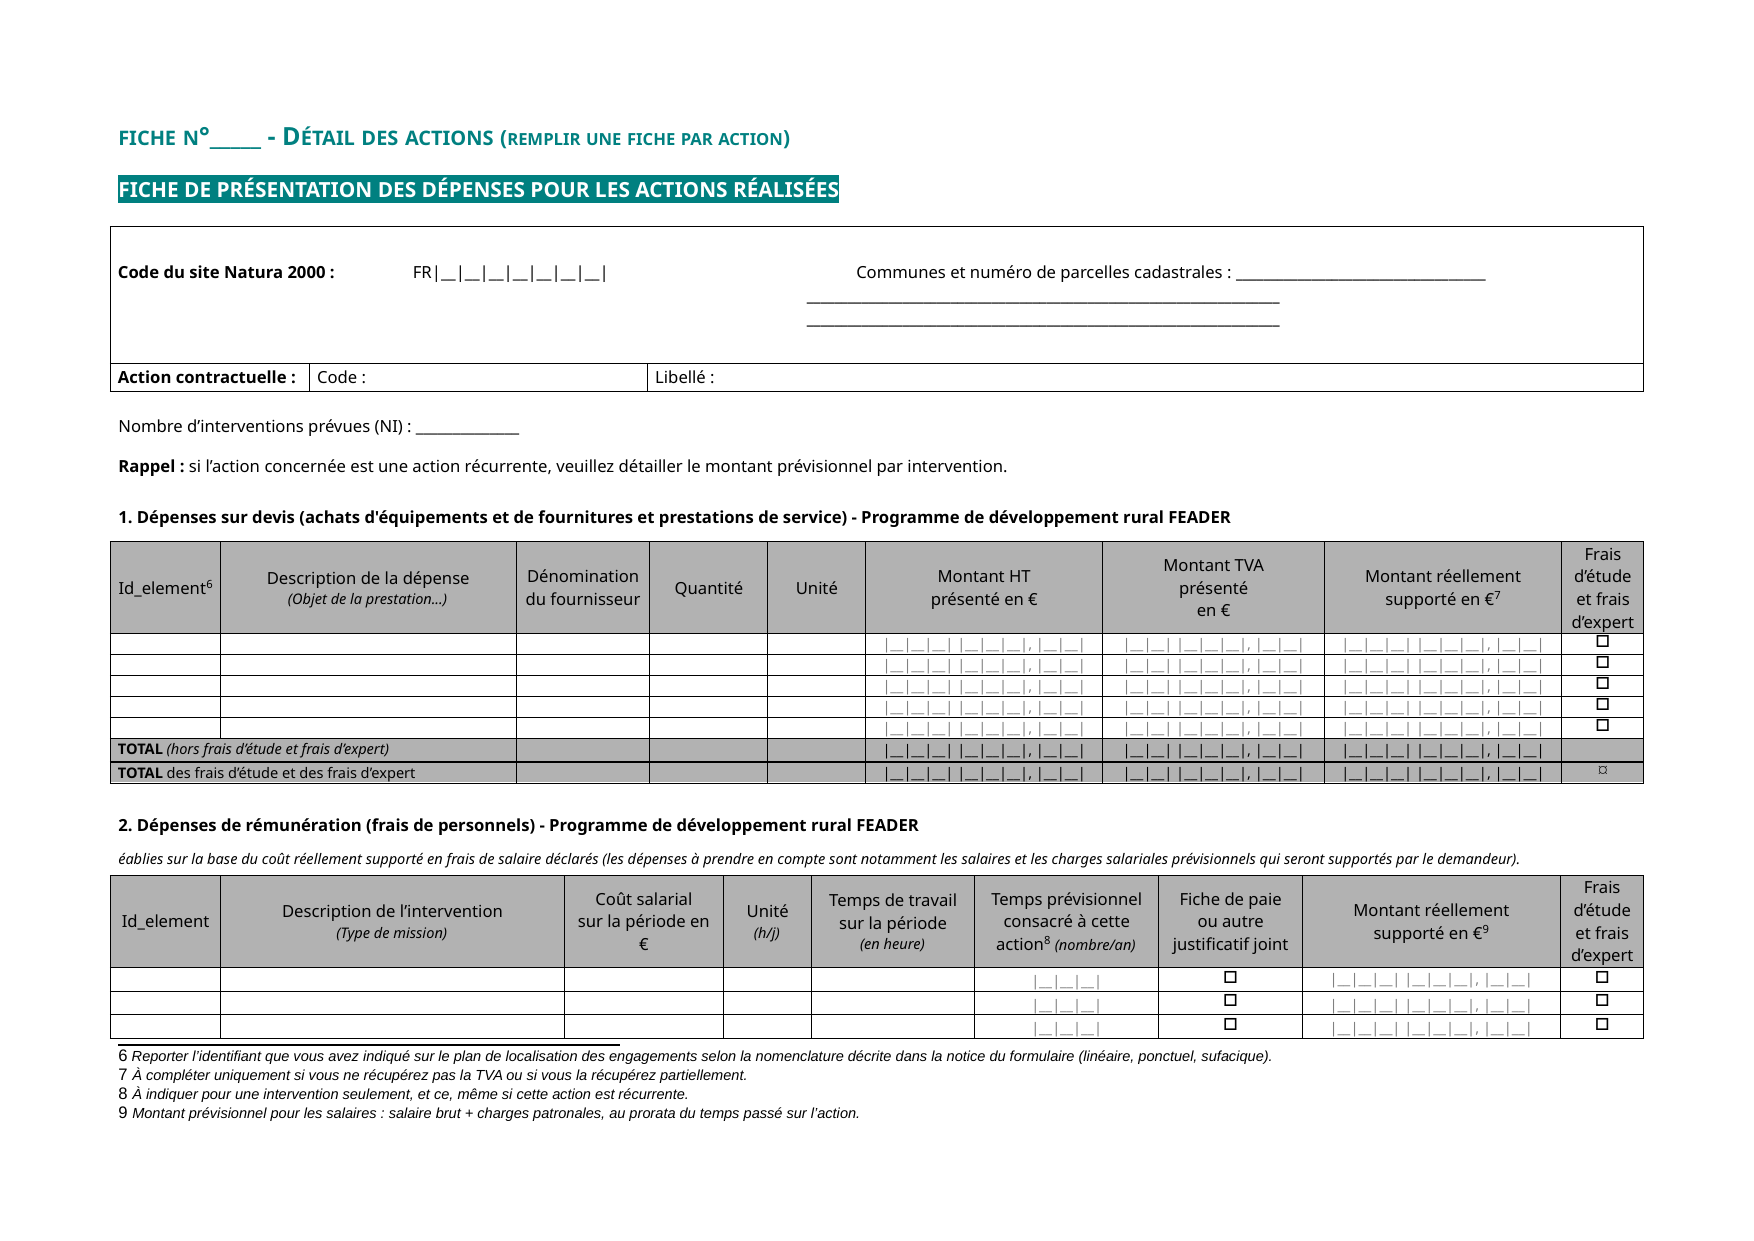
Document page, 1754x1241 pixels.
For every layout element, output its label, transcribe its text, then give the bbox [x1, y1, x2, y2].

table_cell |__|__|__| |__|__|__|, |__|__| [1303, 968, 1560, 991]
table_header Quantité [650, 542, 767, 633]
table_cell [650, 697, 767, 717]
table_header Frais d’étude et frais d’expert [1561, 876, 1643, 967]
table_cell [724, 968, 811, 991]
table_cell [768, 739, 865, 761]
table_cell [565, 968, 723, 991]
table_header Montant HT présenté en € [866, 542, 1102, 633]
table_cell [768, 697, 865, 717]
table_cell [517, 655, 649, 675]
table_cell [812, 992, 974, 1014]
text fiche n°_____ - Détail des actions (remplir une fiche par action) [118, 118, 1636, 152]
table_cell [650, 763, 767, 782]
table_cell |__|__| |__|__|__|, |__|__| [1103, 676, 1324, 696]
table_cell  [1561, 1015, 1643, 1038]
table_header Montant réellement supporté en € [1303, 876, 1560, 967]
table_header Unité (h/j) [724, 876, 811, 967]
text 1. Dépenses sur devis (achats d'équipements et de fournitures et prestations de service) - Programme de développement rural FEADER [118, 506, 1636, 529]
table_cell TOTAL (hors frais d’étude et frais d’expert) [111, 739, 516, 761]
table_header Frais d’étude et frais d’expert [1562, 542, 1643, 633]
table_header Temps prévisionnel consacré à cette action (nombre/an) [975, 876, 1158, 967]
table_cell [565, 1015, 723, 1038]
table_cell [650, 676, 767, 696]
table_cell  [1562, 655, 1643, 675]
table_header Description de la dépense (Objet de la prestation...) [221, 542, 516, 633]
table_cell |__|__|__| [975, 968, 1158, 991]
table_cell  [1562, 676, 1643, 696]
table_cell |__|__|__| |__|__|__|, |__|__| [1325, 718, 1561, 738]
table_cell |__|__|__| |__|__|__|, |__|__| [866, 676, 1102, 696]
table_cell [517, 634, 649, 654]
table_cell |__|__| |__|__|__|, |__|__| [1103, 634, 1324, 654]
table_cell |__|__|__| |__|__|__|, |__|__| [866, 718, 1102, 738]
table_header Temps de travail sur la période (en heure) [812, 876, 974, 967]
table_cell |__|__| |__|__|__|, |__|__| [1103, 739, 1324, 761]
table_cell [111, 992, 220, 1014]
table_cell [221, 718, 516, 738]
table_cell [768, 634, 865, 654]
table_cell  [1562, 763, 1643, 782]
table_cell Libellé : [648, 364, 1643, 391]
table_header Description de l’intervention (Type de mission) [221, 876, 564, 967]
table_header Coût salarial sur la période en € [565, 876, 723, 967]
table_cell [111, 655, 220, 675]
table_cell [768, 763, 865, 782]
table_cell [221, 676, 516, 696]
table_cell |__|__|__| |__|__|__|, |__|__| [1303, 1015, 1560, 1038]
table_cell [221, 655, 516, 675]
table_cell |__|__| |__|__|__|, |__|__| [1103, 763, 1324, 782]
table_cell [768, 718, 865, 738]
table_cell  [1562, 634, 1643, 654]
table_cell [221, 992, 564, 1014]
table_cell |__|__|__| |__|__|__|, |__|__| [1325, 697, 1561, 717]
table_cell [650, 634, 767, 654]
table_cell [111, 634, 220, 654]
table_header Montant TVA présenté en € [1103, 542, 1324, 633]
table_cell |__|__|__| |__|__|__|, |__|__| [866, 655, 1102, 675]
table_cell |__|__|__| |__|__|__|, |__|__| [866, 739, 1102, 761]
table_cell [724, 992, 811, 1014]
table_cell [111, 1015, 220, 1038]
table_header Unité [768, 542, 865, 633]
table_cell  [1561, 992, 1643, 1014]
table_cell |__|__| |__|__|__|, |__|__| [1103, 718, 1324, 738]
table_cell |__|__|__| |__|__|__|, |__|__| [1325, 676, 1561, 696]
table_cell [517, 739, 649, 761]
table_cell |__|__|__| |__|__|__|, |__|__| [1303, 992, 1560, 1014]
table_cell [517, 676, 649, 696]
table_cell |__|__|__| |__|__|__|, |__|__| [1325, 763, 1561, 782]
table_cell |__|__|__| |__|__|__|, |__|__| [866, 763, 1102, 782]
table_header Code du site Natura 2000 : FR|__|__|__|__|__|__|__| Communes et numéro de parcelles cadastrales : ____________________________________ _____________________________________________________________________ _____________________________________________________________________ [111, 227, 1643, 363]
table_cell [768, 676, 865, 696]
table_cell [517, 763, 649, 782]
table_cell  [1562, 697, 1643, 717]
table_cell [565, 992, 723, 1014]
table_cell [111, 718, 220, 738]
table_header Fiche de paie ou autre justificatif joint [1159, 876, 1302, 967]
table_cell  [1562, 718, 1643, 738]
table_cell [768, 655, 865, 675]
table_cell [650, 739, 767, 761]
table_cell  [1561, 968, 1643, 991]
table_cell [111, 968, 220, 991]
table_cell |__|__|__| |__|__|__|, |__|__| [866, 697, 1102, 717]
table_cell |__|__|__| |__|__|__|, |__|__| [1325, 634, 1561, 654]
table_cell  [1159, 968, 1302, 991]
table_header Id_element [111, 542, 220, 633]
table_cell [111, 697, 220, 717]
text éablies sur la base du coût réellement supporté en frais de salaire déclarés (les dépenses à prendre en compte sont notamment les salaires et les charges salariales prévisionnels qui seront supportés par le demandeur). [118, 849, 1636, 869]
table_cell |__|__|__| |__|__|__|, |__|__| [1325, 655, 1561, 675]
table_cell |__|__|__| |__|__|__|, |__|__| [1325, 739, 1561, 761]
table_cell Action contractuelle : [111, 364, 309, 391]
table_cell [1562, 739, 1643, 761]
table_cell [724, 1015, 811, 1038]
table_cell TOTAL des frais d’étude et des frais d’expert [111, 763, 516, 782]
table_header Id_element [111, 876, 220, 967]
table_cell [650, 718, 767, 738]
text Nombre d’interventions prévues (NI) : ______________ [118, 414, 1636, 437]
table_cell [812, 968, 974, 991]
text Fiche de présentation des dépenses pour les actions réalisées [118, 175, 1636, 203]
table_cell |__|__|__| [975, 1015, 1158, 1038]
table_header Dénomination du fournisseur [517, 542, 649, 633]
text 2. Dépenses de rémunération (frais de personnels) - Programme de développement rural FEADER [118, 813, 1636, 836]
text Rappel : si l’action concernée est une action récurrente, veuillez détailler le montant prévisionnel par intervention. [118, 454, 1636, 477]
table_cell [517, 697, 649, 717]
table_cell [221, 634, 516, 654]
table_cell [221, 1015, 564, 1038]
table_cell [221, 968, 564, 991]
table_header Montant réellement supporté en € [1325, 542, 1561, 633]
table_cell [517, 718, 649, 738]
table_cell [812, 1015, 974, 1038]
table_cell |__|__| |__|__|__|, |__|__| [1103, 697, 1324, 717]
table_cell  [1159, 1015, 1302, 1038]
table_cell [221, 697, 516, 717]
table_cell |__|__|__| [975, 992, 1158, 1014]
table_cell |__|__| |__|__|__|, |__|__| [1103, 655, 1324, 675]
table_cell Code : [310, 364, 647, 391]
table_cell [650, 655, 767, 675]
table_cell [111, 676, 220, 696]
table_cell |__|__|__| |__|__|__|, |__|__| [866, 634, 1102, 654]
table_cell  [1159, 992, 1302, 1014]
